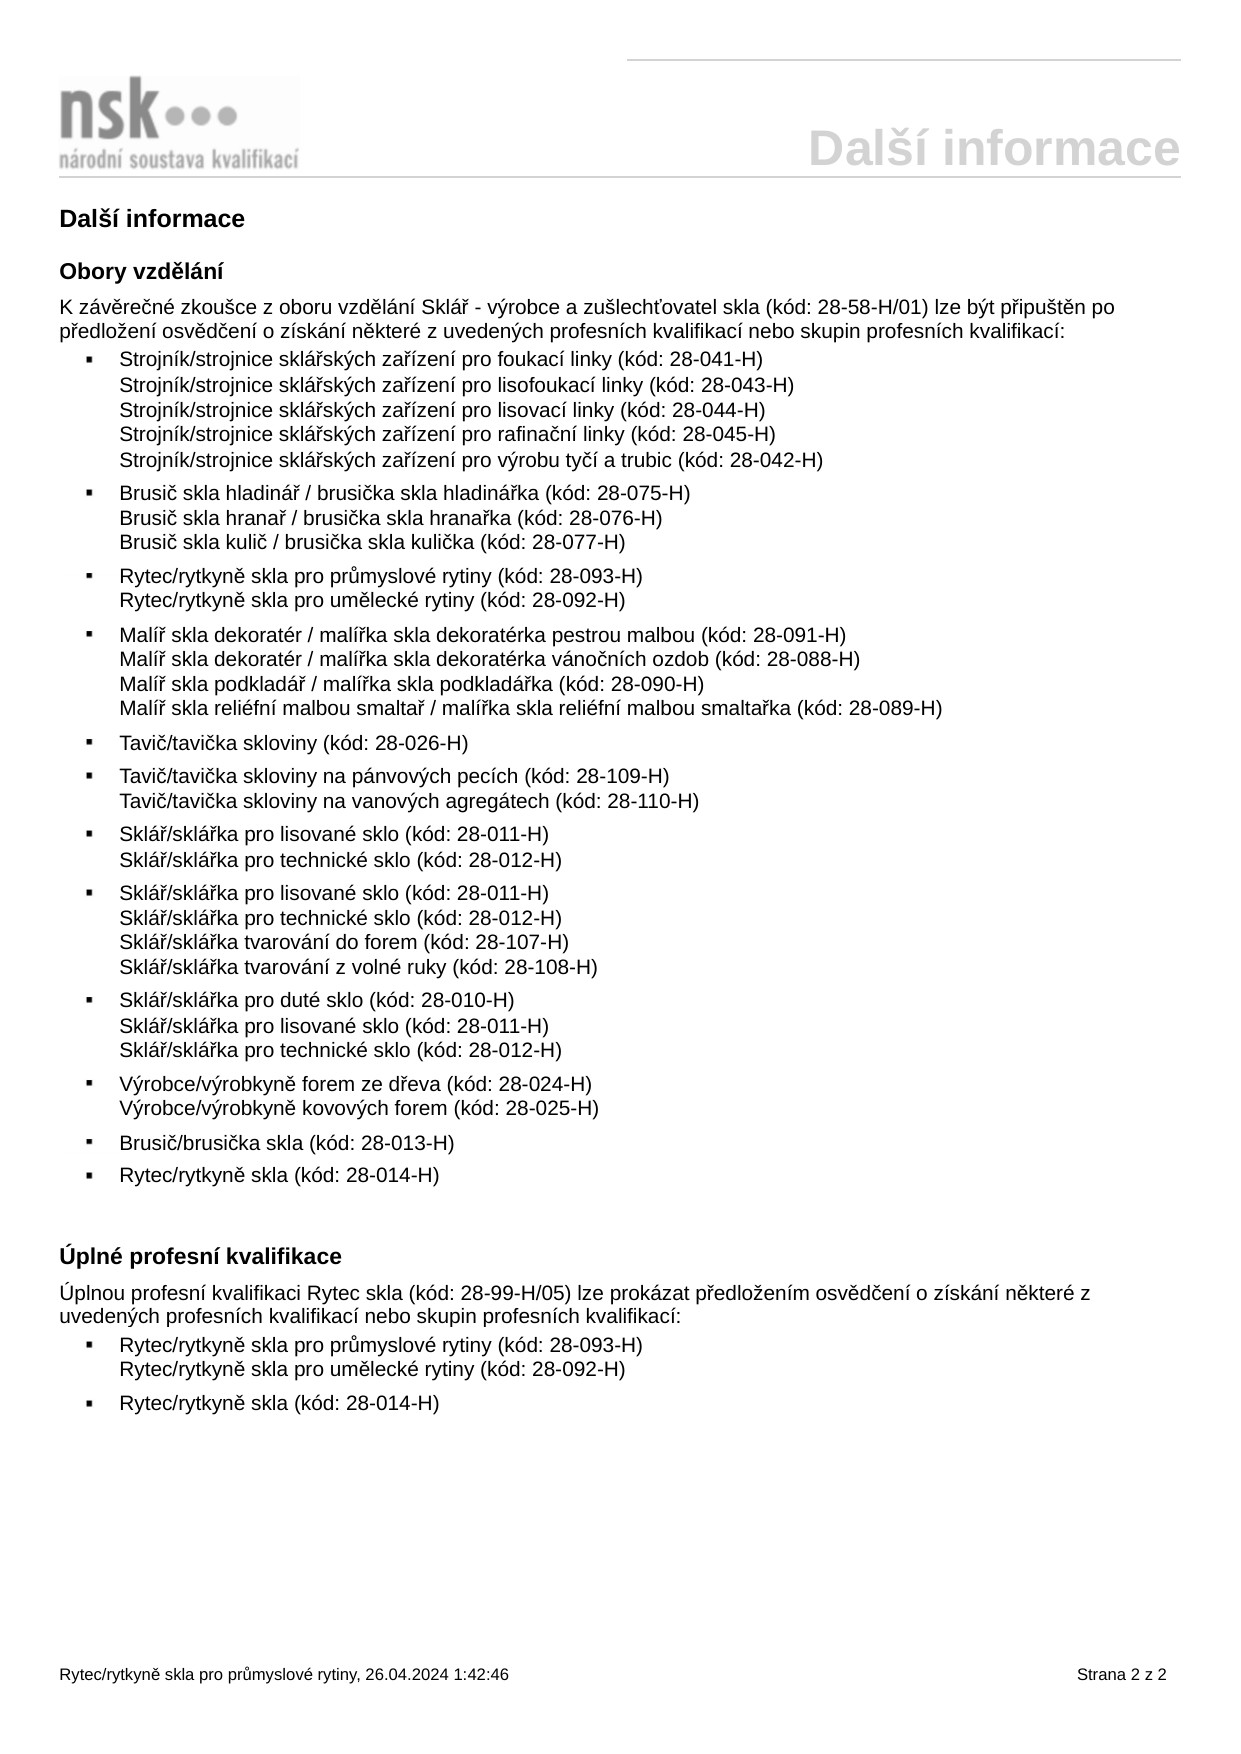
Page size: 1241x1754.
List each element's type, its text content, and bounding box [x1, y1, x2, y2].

table_cell [861, 194, 1167, 200]
table_cell [482, 472, 619, 481]
table_cell [59, 1357, 119, 1382]
picture [59, 347, 119, 372]
table_cell [59, 813, 119, 822]
table_cell [619, 1448, 627, 1657]
table_cell [861, 813, 1167, 822]
table_cell [59, 472, 119, 480]
table_cell Strojník/strojnice sklářských zařízení pro výrobu tyčí a trubic (kód: 28-042-H) [119, 448, 1181, 472]
table_cell [627, 194, 861, 200]
table_cell [59, 672, 119, 696]
table_cell [1167, 1187, 1181, 1220]
table_cell Sklář/sklářka pro lisované sklo (kód: 28-011-H) [119, 880, 1181, 906]
table_cell [482, 614, 619, 623]
table_cell [627, 1448, 861, 1657]
table_cell [627, 614, 861, 623]
picture [59, 622, 119, 646]
table_cell [482, 1220, 619, 1232]
table_cell [1167, 1327, 1181, 1333]
table_cell [482, 979, 619, 988]
table_cell [482, 813, 619, 822]
table_cell [1167, 1448, 1181, 1657]
table_cell [482, 1187, 619, 1220]
table_cell [119, 555, 482, 564]
table_cell [59, 1096, 119, 1121]
table_cell [1167, 722, 1181, 731]
table_cell [619, 194, 627, 200]
table_cell Brusič skla hranař / brusička skla hranařka (kód: 28-076-H) [119, 506, 1181, 530]
picture [58, 59, 620, 171]
table_cell Sklář/sklářka pro lisované sklo (kód: 28-011-H) [119, 822, 1181, 847]
table_cell [119, 871, 482, 880]
table_cell [627, 555, 861, 564]
table_cell Obory vzdělání [59, 248, 1181, 295]
table_cell [619, 1121, 627, 1130]
table_cell [119, 1327, 482, 1333]
table_cell [861, 722, 1167, 731]
table_cell Strana 2 z 2 [861, 1657, 1167, 1693]
table_cell [861, 1220, 1167, 1232]
table_cell [627, 1187, 861, 1220]
table_cell Rytec/rytkyně skla pro průmyslové rytiny, 26.04.2024 1:42:46 [59, 1657, 861, 1693]
table_cell Rytec/rytkyně skla pro umělecké rytiny (kód: 28-092-H) [119, 1357, 1181, 1382]
table_cell [119, 813, 482, 822]
table_cell [1167, 755, 1181, 764]
table_cell [1167, 343, 1181, 347]
table_cell [627, 343, 861, 347]
table_cell Tavič/tavička skloviny na vanových agregátech (kód: 28-110-H) [119, 789, 1181, 813]
table_cell Brusič skla hladinář / brusička skla hladinářka (kód: 28-075-H) [119, 481, 1181, 506]
table_cell [59, 979, 119, 988]
table_cell Výrobce/výrobkyně forem ze dřeva (kód: 28-024-H) [119, 1072, 1181, 1096]
table_cell [119, 1121, 482, 1130]
picture [59, 1391, 119, 1416]
table_cell [619, 1382, 627, 1391]
table_cell [482, 343, 619, 347]
table_cell [59, 1220, 119, 1232]
table_cell [482, 171, 619, 176]
table_cell [482, 1448, 619, 1657]
table_cell [59, 848, 119, 871]
table_cell [1167, 555, 1181, 564]
table_cell [619, 1415, 627, 1448]
table_cell [59, 588, 119, 614]
table_cell [482, 236, 619, 248]
table_cell [482, 1121, 619, 1130]
table_cell Sklář/sklářka pro technické sklo (kód: 28-012-H) [119, 848, 1181, 871]
picture [59, 880, 119, 905]
table_cell [59, 1038, 119, 1063]
table_cell [119, 472, 482, 481]
table_cell [861, 871, 1167, 880]
table_cell [59, 871, 119, 880]
table_cell [119, 1220, 482, 1232]
table_cell [59, 422, 119, 448]
table_cell Malíř skla dekoratér / malířka skla dekoratérka vánočních ozdob (kód: 28-088-H) [119, 647, 1181, 672]
table_cell [619, 813, 627, 822]
table_cell [619, 1063, 627, 1072]
table_cell [59, 236, 119, 248]
table_cell [619, 555, 627, 564]
table_cell [627, 1154, 861, 1163]
picture [59, 822, 119, 846]
table_cell [861, 1448, 1167, 1657]
table_cell [119, 1187, 482, 1220]
table_cell [1167, 1657, 1181, 1693]
table_cell Další informace [627, 61, 1181, 176]
table_cell Sklář/sklářka pro lisované sklo (kód: 28-011-H) [119, 1014, 1181, 1037]
table_cell Strojník/strojnice sklářských zařízení pro lisofoukací linky (kód: 28-043-H) [119, 373, 1181, 398]
table_cell [627, 722, 861, 731]
table_cell [627, 813, 861, 822]
table_cell Úplnou profesní kvalifikaci Rytec skla (kód: 28-99-H/05) lze prokázat předložením osvědčení o získání některé z uvedených profesních kvalifikací nebo skupin profesních kvalifikací: [59, 1280, 1181, 1327]
table_cell [482, 1154, 619, 1163]
table_cell [1167, 871, 1181, 880]
table_cell [59, 555, 119, 564]
table_cell [59, 194, 119, 200]
table_cell [627, 1327, 861, 1333]
table_cell [59, 1188, 119, 1220]
table_cell [119, 1415, 482, 1448]
table_cell [482, 755, 619, 764]
table_cell Strojník/strojnice sklářských zařízení pro rafinační linky (kód: 28-045-H) [119, 422, 1181, 448]
table_cell [59, 614, 119, 622]
table_cell [627, 1063, 861, 1072]
table_cell [861, 979, 1167, 988]
table_cell [119, 194, 482, 200]
table_cell Úplné profesní kvalifikace [59, 1232, 1181, 1280]
table_cell [59, 1014, 119, 1037]
table_cell [1167, 1154, 1181, 1163]
table_cell Sklář/sklářka tvarování do forem (kód: 28-107-H) [119, 930, 1181, 955]
table_cell [1167, 1220, 1181, 1232]
table_cell [1167, 1415, 1181, 1448]
table_cell [861, 236, 1167, 248]
table_cell [59, 1448, 119, 1657]
table_cell [619, 1327, 627, 1333]
table_cell [627, 1415, 861, 1448]
table_cell Sklář/sklářka tvarování z volné ruky (kód: 28-108-H) [119, 955, 1181, 979]
table_cell [59, 1382, 119, 1391]
table_cell [627, 236, 861, 248]
table_cell [619, 722, 627, 731]
table_cell [619, 1154, 627, 1163]
table_cell Sklář/sklářka pro technické sklo (kód: 28-012-H) [119, 906, 1181, 930]
table_cell [59, 398, 119, 422]
table_cell Rytec/rytkyně skla (kód: 28-014-H) [119, 1163, 1181, 1187]
table_cell Rytec/rytkyně skla pro průmyslové rytiny (kód: 28-093-H) [119, 1333, 1181, 1357]
table_cell [1167, 236, 1181, 248]
table_cell [627, 1121, 861, 1130]
table_cell [619, 979, 627, 988]
table_cell [619, 1220, 627, 1232]
table_cell [119, 1154, 482, 1163]
table_cell [627, 979, 861, 988]
table_cell [119, 614, 482, 623]
table_cell [59, 171, 119, 176]
table_cell [1167, 1063, 1181, 1072]
picture [59, 564, 119, 587]
table_cell Malíř skla dekoratér / malířka skla dekoratérka pestrou malbou (kód: 28-091-H) [119, 623, 1181, 647]
picture [59, 1332, 119, 1357]
table_cell Malíř skla reliéfní malbou smaltař / malířka skla reliéfní malbou smaltařka (kód: 28-089-H) [119, 696, 1181, 722]
table_cell [1167, 472, 1181, 481]
table_cell [861, 614, 1167, 623]
table_cell [119, 1063, 482, 1072]
table_cell Strojník/strojnice sklářských zařízení pro foukací linky (kód: 28-041-H) [119, 347, 1181, 373]
table_cell [59, 506, 119, 530]
table_cell [619, 472, 627, 481]
table_cell [59, 1063, 119, 1072]
table_cell Sklář/sklářka pro duté sklo (kód: 28-010-H) [119, 988, 1181, 1013]
table_cell [861, 1382, 1167, 1391]
table_cell Výrobce/výrobkyně kovových forem (kód: 28-025-H) [119, 1096, 1181, 1121]
table_cell [861, 555, 1167, 564]
table_cell [59, 696, 119, 722]
table_cell Tavič/tavička skloviny na pánvových pecích (kód: 28-109-H) [119, 764, 1181, 789]
table_cell Rytec/rytkyně skla (kód: 28-014-H) [119, 1391, 1181, 1415]
picture [59, 1163, 119, 1188]
table_cell [1167, 194, 1181, 200]
table_cell [59, 373, 119, 398]
table_cell [59, 906, 119, 930]
table_cell [482, 194, 619, 200]
table_cell [59, 178, 1181, 194]
table_cell [59, 1121, 119, 1130]
table_cell [1167, 1121, 1181, 1130]
table_cell [59, 755, 119, 763]
table_cell [59, 530, 119, 555]
picture [59, 1072, 119, 1095]
table_cell [59, 343, 119, 347]
table_cell [119, 236, 482, 248]
table_cell [619, 871, 627, 880]
table_cell [627, 871, 861, 880]
table_cell [59, 1327, 119, 1332]
table_cell [119, 1448, 482, 1657]
table_cell Rytec/rytkyně skla pro průmyslové rytiny (kód: 28-093-H) [119, 564, 1181, 588]
table_cell [482, 555, 619, 564]
table_cell Tavič/tavička skloviny (kód: 28-026-H) [119, 731, 1181, 755]
table_cell [861, 1327, 1167, 1333]
table_cell [482, 1327, 619, 1333]
table_cell [59, 789, 119, 813]
table_cell [482, 722, 619, 731]
table_cell [119, 722, 482, 731]
table_cell [627, 472, 861, 481]
table_cell [59, 722, 119, 730]
table_cell [861, 755, 1167, 764]
table_cell [119, 343, 482, 347]
table_cell [1167, 979, 1181, 988]
table_cell [119, 171, 482, 176]
table_cell [59, 448, 119, 472]
table_cell Rytec/rytkyně skla pro umělecké rytiny (kód: 28-092-H) [119, 588, 1181, 614]
table_cell Sklář/sklářka pro technické sklo (kód: 28-012-H) [119, 1038, 1181, 1063]
table_cell Další informace [59, 200, 1181, 236]
table_cell Brusič skla kulič / brusička skla kulička (kód: 28-077-H) [119, 530, 1181, 555]
table_cell [482, 1382, 619, 1391]
table_cell [619, 1187, 627, 1220]
table_cell [861, 1154, 1167, 1163]
table_cell [619, 614, 627, 623]
table_cell [119, 979, 482, 988]
table_cell Strojník/strojnice sklářských zařízení pro lisovací linky (kód: 28-044-H) [119, 398, 1181, 422]
table_cell [59, 647, 119, 672]
table_cell [119, 1382, 482, 1391]
table_cell [1167, 1382, 1181, 1391]
table_cell [59, 930, 119, 955]
table_cell [627, 755, 861, 764]
picture [59, 730, 119, 754]
table_cell [861, 343, 1167, 347]
picture [59, 763, 119, 788]
table_cell K závěrečné zkoušce z oboru vzdělání Sklář - výrobce a zušlechťovatel skla (kód: 28-58-H/01) lze být připuštěn po předložení osvědčení o získání některé z uvedených profesních kvalifikací nebo skupin profesních kvalifikací: [59, 295, 1181, 343]
picture [59, 988, 119, 1012]
table_cell [482, 1415, 619, 1448]
table_cell [1167, 614, 1181, 623]
picture [59, 1130, 119, 1153]
picture [59, 480, 119, 505]
table_cell [59, 1154, 119, 1163]
table_cell [861, 1121, 1167, 1130]
table_cell [861, 472, 1167, 481]
table_cell [619, 170, 627, 176]
table_cell [119, 755, 482, 764]
table_cell [627, 1382, 861, 1391]
table_cell [620, 59, 627, 170]
table_cell [482, 1063, 619, 1072]
table_cell [627, 1220, 861, 1232]
table_cell [619, 236, 627, 248]
table_cell Brusič/brusička skla (kód: 28-013-H) [119, 1130, 1181, 1154]
table_cell [861, 1063, 1167, 1072]
table_cell Malíř skla podkladář / malířka skla podkladářka (kód: 28-090-H) [119, 672, 1181, 696]
table_cell [861, 1187, 1167, 1220]
table_cell [59, 1416, 119, 1448]
table_cell [619, 755, 627, 764]
table_cell [482, 871, 619, 880]
table_cell [861, 1415, 1167, 1448]
table_cell [59, 955, 119, 979]
table_cell [1167, 813, 1181, 822]
